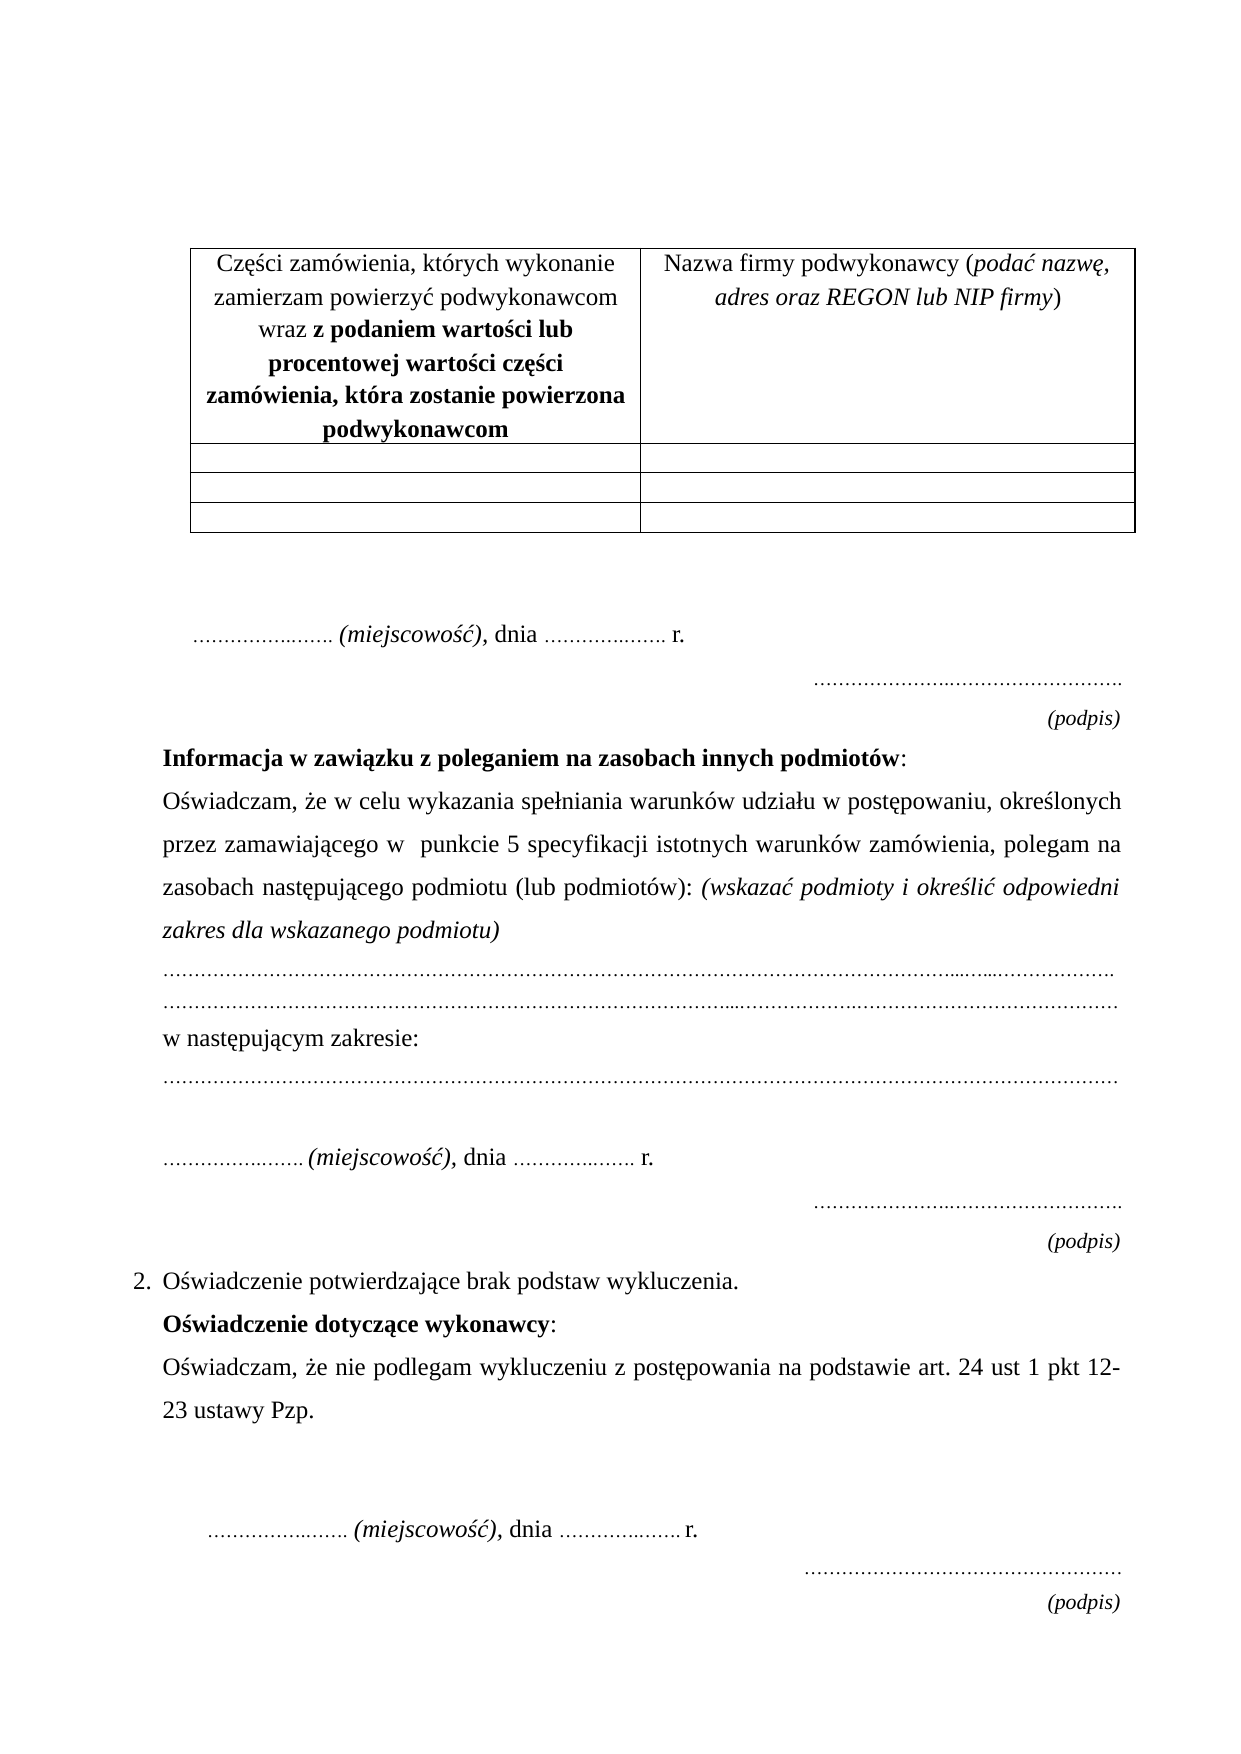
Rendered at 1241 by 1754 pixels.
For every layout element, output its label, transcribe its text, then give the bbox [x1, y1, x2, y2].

text …………….……. (miejscowość), dnia ………….……. r. [162, 1142, 1122, 1171]
table_cell [191, 503, 640, 532]
table_cell [191, 473, 640, 502]
list Oświadczenie potwierdzające brak podstaw wykluczenia. [133, 1266, 1122, 1295]
text …………….……. (miejscowość), dnia ………….……. r. [192, 619, 1122, 648]
text Oświadczam, że w celu wykazania spełniania warunków udziału w postępowaniu, określonych przez zamawiającego w punkcie 5 specyfikacji istotnych warunków zamówienia, polegam na zasobach następującego podmiotu (lub podmiotów): (wskazać podmioty i określić odpowiedni zakres dla wskazanego podmiotu) [162, 786, 1122, 944]
text …………………………………………… [118, 1557, 1122, 1578]
text w następującym zakresie: [162, 1023, 1122, 1052]
text (podpis) [192, 705, 1122, 731]
text ………………….………………………. [192, 1185, 1122, 1214]
table_cell [641, 444, 1134, 472]
text …………….……. (miejscowość), dnia ………….……. r. [207, 1514, 1122, 1543]
table_cell [641, 503, 1134, 532]
table_cell [191, 444, 640, 472]
text (podpis) [192, 1228, 1122, 1253]
text (podpis) [192, 1589, 1122, 1614]
table_cell [641, 473, 1134, 502]
text ………………………………………………………………………………………………………………...…...……………….………………………………………………………………………………...……………….…………………………………… [162, 959, 1122, 1013]
text ……………………………………………………………………………………………………………………………………… [162, 1066, 1122, 1088]
table_header Części zamówienia, których wykonanie zamierzam powierzyć podwykonawcom wraz z podaniem wartości lub procentowej wartości części zamówienia, która zostanie powierzona podwykonawcom [191, 249, 640, 442]
text Informacja w zawiązku z poleganiem na zasobach innych podmiotów: [162, 743, 1122, 772]
text ………………….………………………. [192, 662, 1122, 691]
text Oświadczenie dotyczące wykonawcy: [162, 1309, 1122, 1338]
table_header Nazwa firmy podwykonawcy (podać nazwę, adres oraz REGON lub NIP firmy) [641, 249, 1134, 442]
text Oświadczam, że nie podlegam wykluczeniu z postępowania na podstawie art. 24 ust 1 pkt 12-23 ustawy Pzp. [162, 1352, 1122, 1424]
